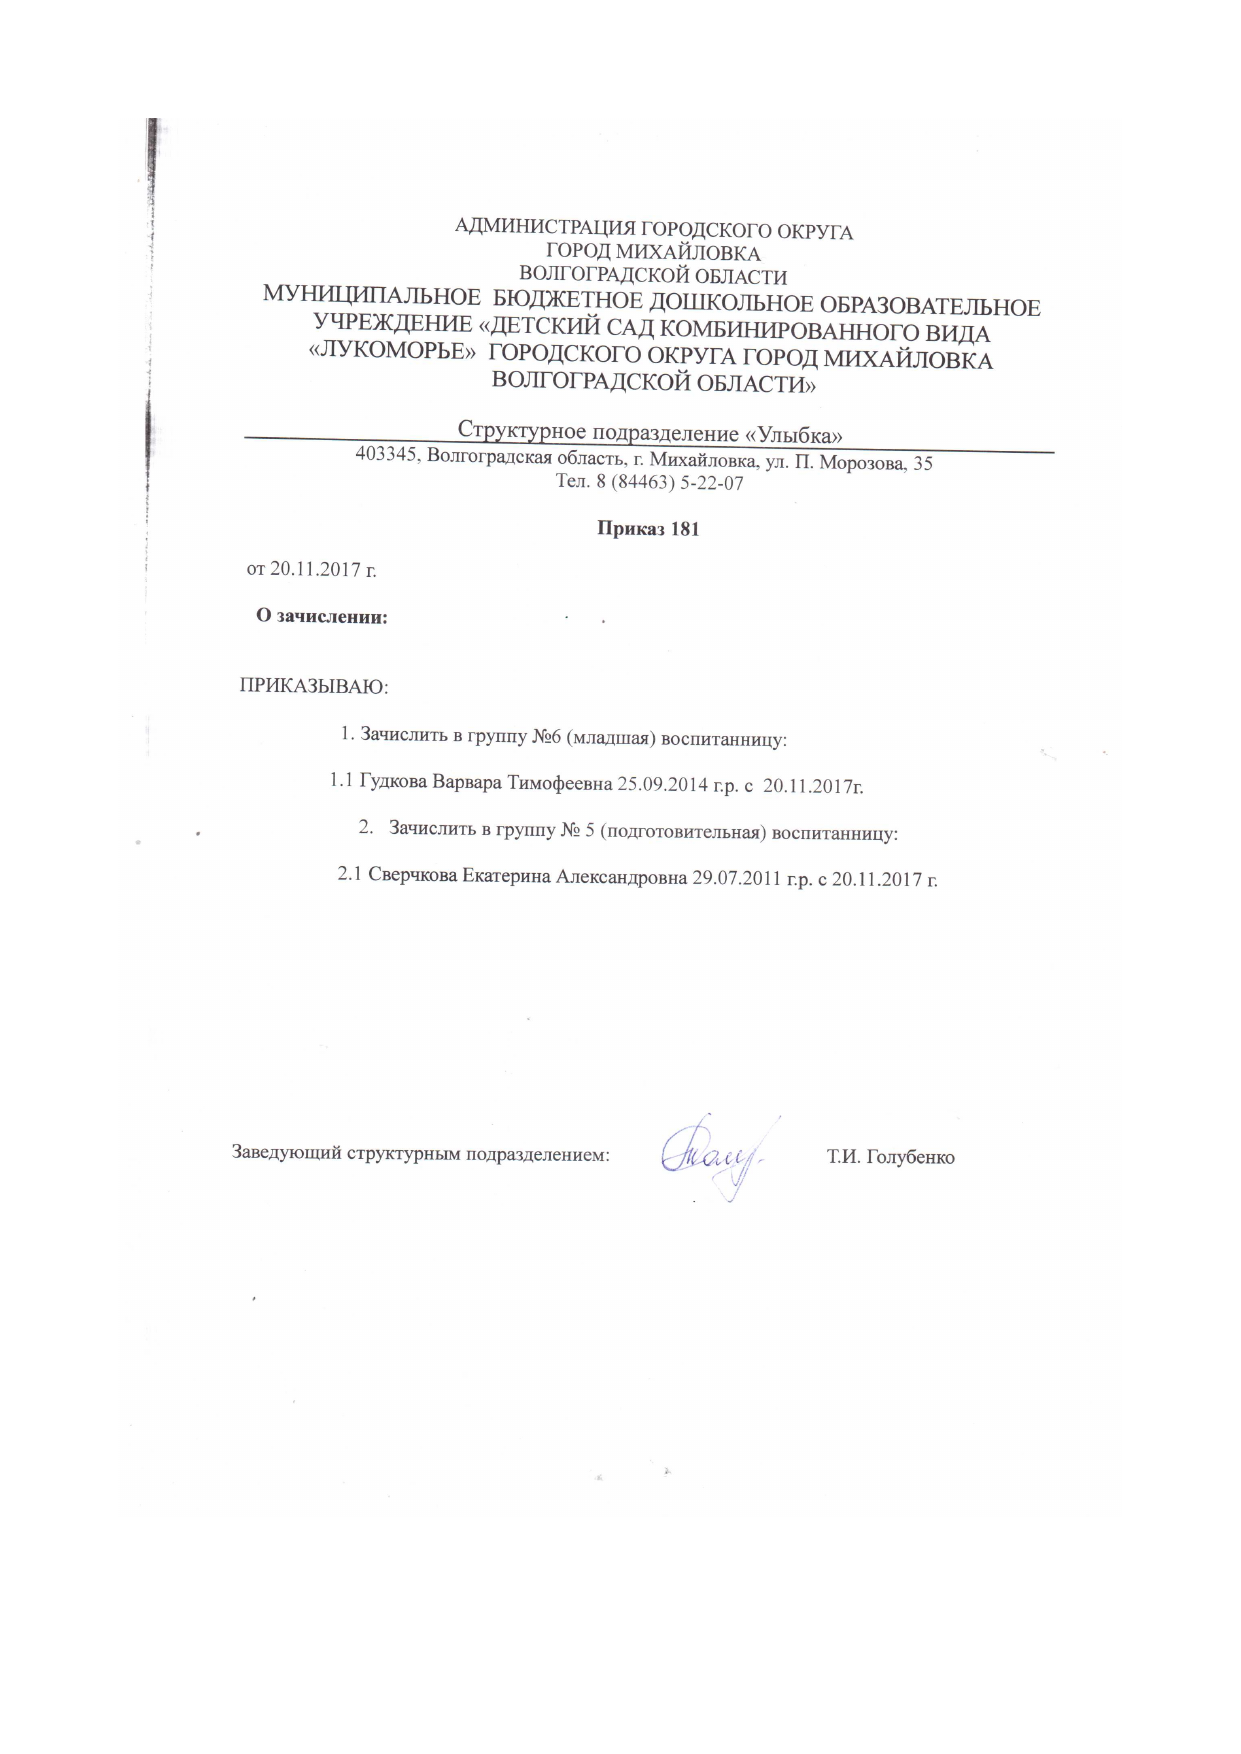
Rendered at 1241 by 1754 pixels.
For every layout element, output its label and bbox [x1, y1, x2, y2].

picture [118, 118, 1122, 1517]
